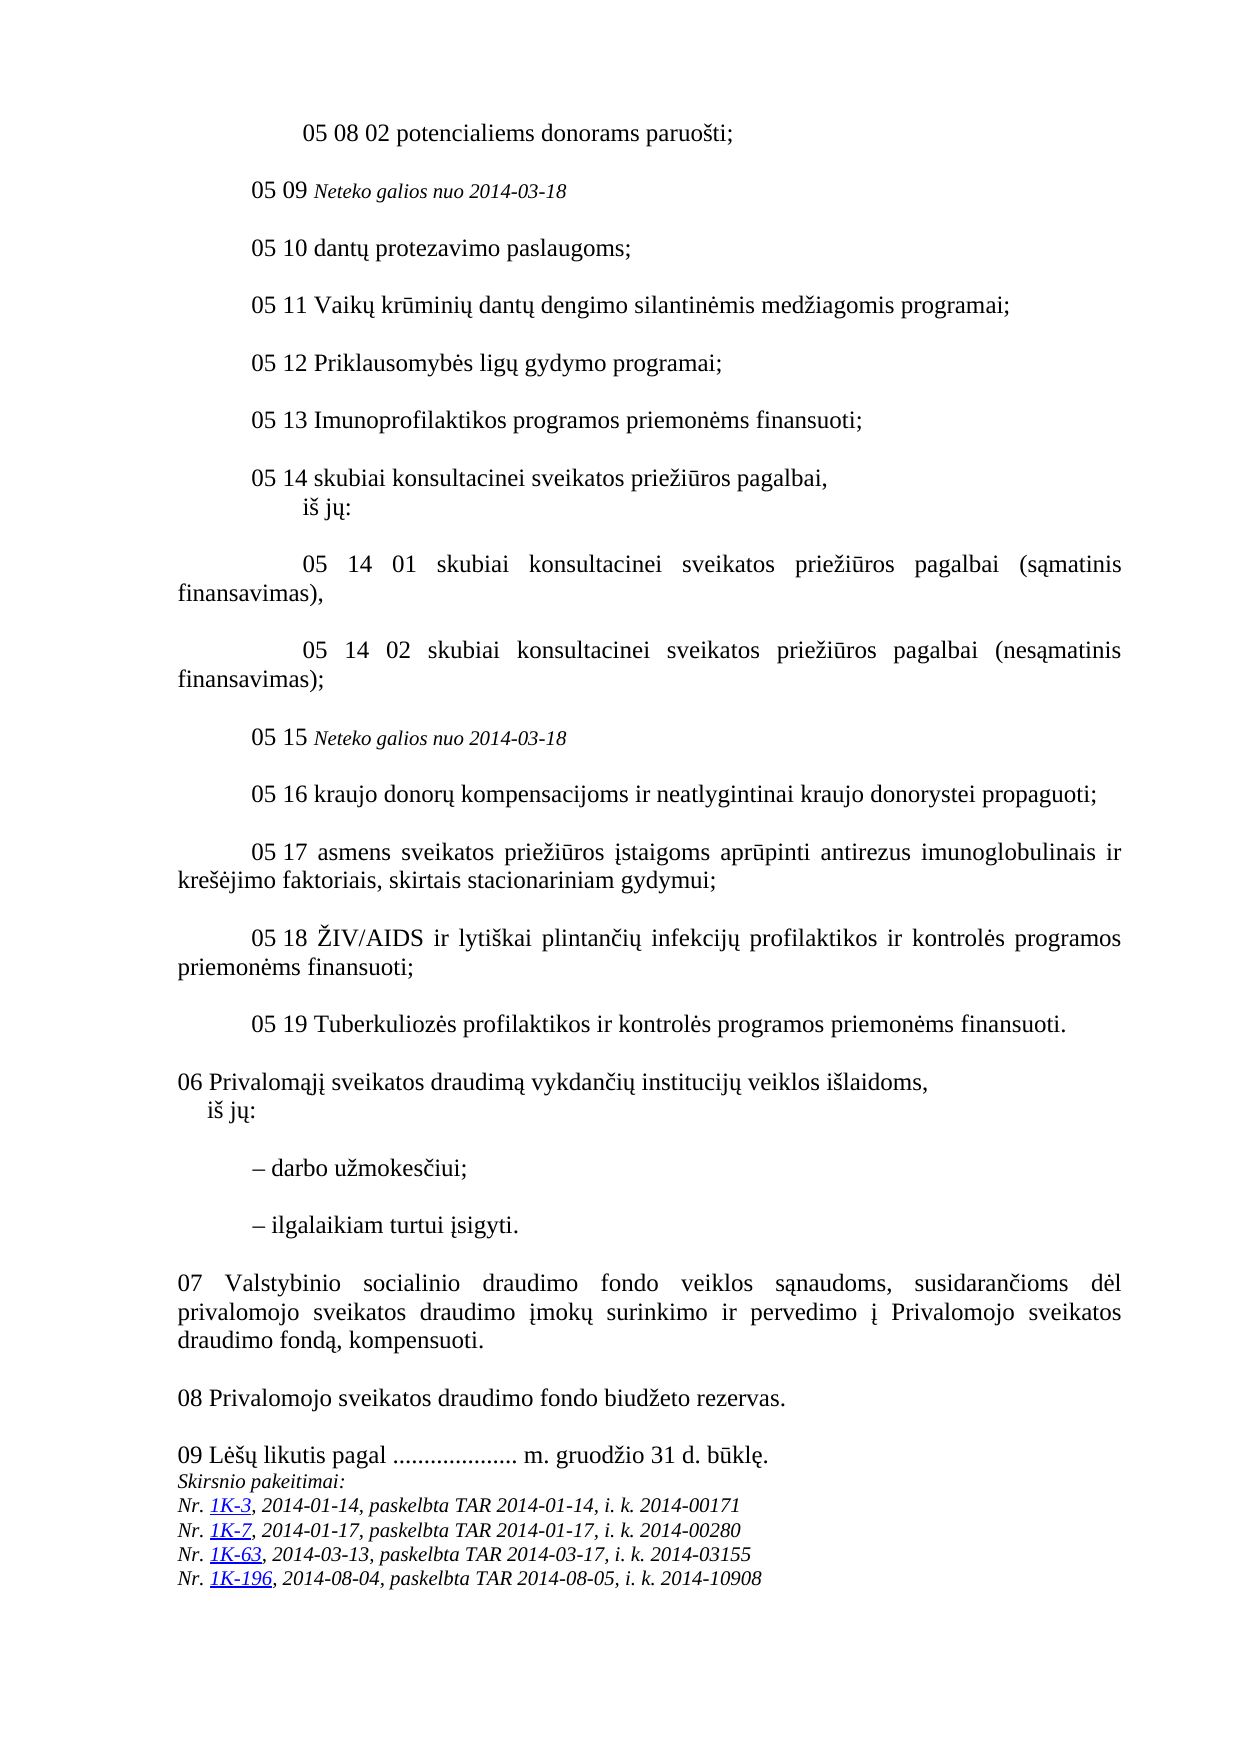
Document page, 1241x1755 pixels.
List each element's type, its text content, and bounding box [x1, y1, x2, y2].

text 05 12 Priklausomybės ligų gydymo programai; [177, 348, 1122, 377]
text Nr. 1K-196, 2014-08-04, paskelbta TAR 2014-08-05, i. k. 2014-10908 [177, 1566, 1122, 1590]
text 05 09 Neteko galios nuo 2014-03-18 [177, 176, 1122, 204]
text 05 11 Vaikų krūminių dantų dengimo silantinėmis medžiagomis programai; [177, 291, 1122, 319]
text 05 08 02 potencialiems donorams paruošti; [177, 118, 1122, 147]
text 05 16 kraujo donorų kompensacijoms ir neatlygintinai kraujo donorystei propaguoti; [177, 779, 1122, 808]
text 08 Privalomojo sveikatos draudimo fondo biudžeto rezervas. [177, 1383, 1122, 1412]
text – darbo užmokesčiui; [252, 1153, 1122, 1182]
text Skirsnio pakeitimai: [177, 1469, 1122, 1493]
text 05 15 Neteko galios nuo 2014-03-18 [177, 722, 1122, 751]
text 05 14 01 skubiai konsultacinei sveikatos priežiūros pagalbai (sąmatinis finansavimas), [177, 549, 1122, 607]
text Nr. 1K-7, 2014-01-17, paskelbta TAR 2014-01-17, i. k. 2014-00280 [177, 1517, 1122, 1542]
text 05 18 ŽIV/AIDS ir lytiškai plintančių infekcijų profilaktikos ir kontrolės programos priemonėms finansuoti; [177, 923, 1122, 981]
text 07 Valstybinio socialinio draudimo fondo veiklos sąnaudoms, susidarančioms dėl privalomojo sveikatos draudimo įmokų surinkimo ir pervedimo į Privalomojo sveikatos draudimo fondą, kompensuoti. [177, 1268, 1122, 1354]
text 05 17 asmens sveikatos priežiūros įstaigoms aprūpinti antirezus imunoglobulinais ir krešėjimo faktoriais, skirtais stacionariniam gydymui; [177, 837, 1122, 894]
text Nr. 1K-3, 2014-01-14, paskelbta TAR 2014-01-14, i. k. 2014-00171 [177, 1493, 1122, 1517]
text iš jų: [177, 1096, 1122, 1124]
text 05 10 dantų protezavimo paslaugoms; [177, 233, 1122, 262]
text 05 14 02 skubiai konsultacinei sveikatos priežiūros pagalbai (nesąmatinis finansavimas); [177, 636, 1122, 693]
text 09 Lėšų likutis pagal .................... m. gruodžio 31 d. būklę. [177, 1441, 1122, 1469]
text Nr. 1K-63, 2014-03-13, paskelbta TAR 2014-03-17, i. k. 2014-03155 [177, 1542, 1122, 1566]
text 05 13 Imunoprofilaktikos programos priemonėms finansuoti; [177, 406, 1122, 434]
text iš jų: [177, 492, 1122, 521]
text 05 19 Tuberkuliozės profilaktikos ir kontrolės programos priemonėms finansuoti. [177, 1009, 1122, 1038]
text – ilgalaikiam turtui įsigyti. [252, 1211, 1122, 1239]
text 05 14 skubiai konsultacinei sveikatos priežiūros pagalbai, [177, 463, 1122, 492]
text 06 Privalomąjį sveikatos draudimą vykdančių institucijų veiklos išlaidoms, [177, 1067, 1122, 1096]
